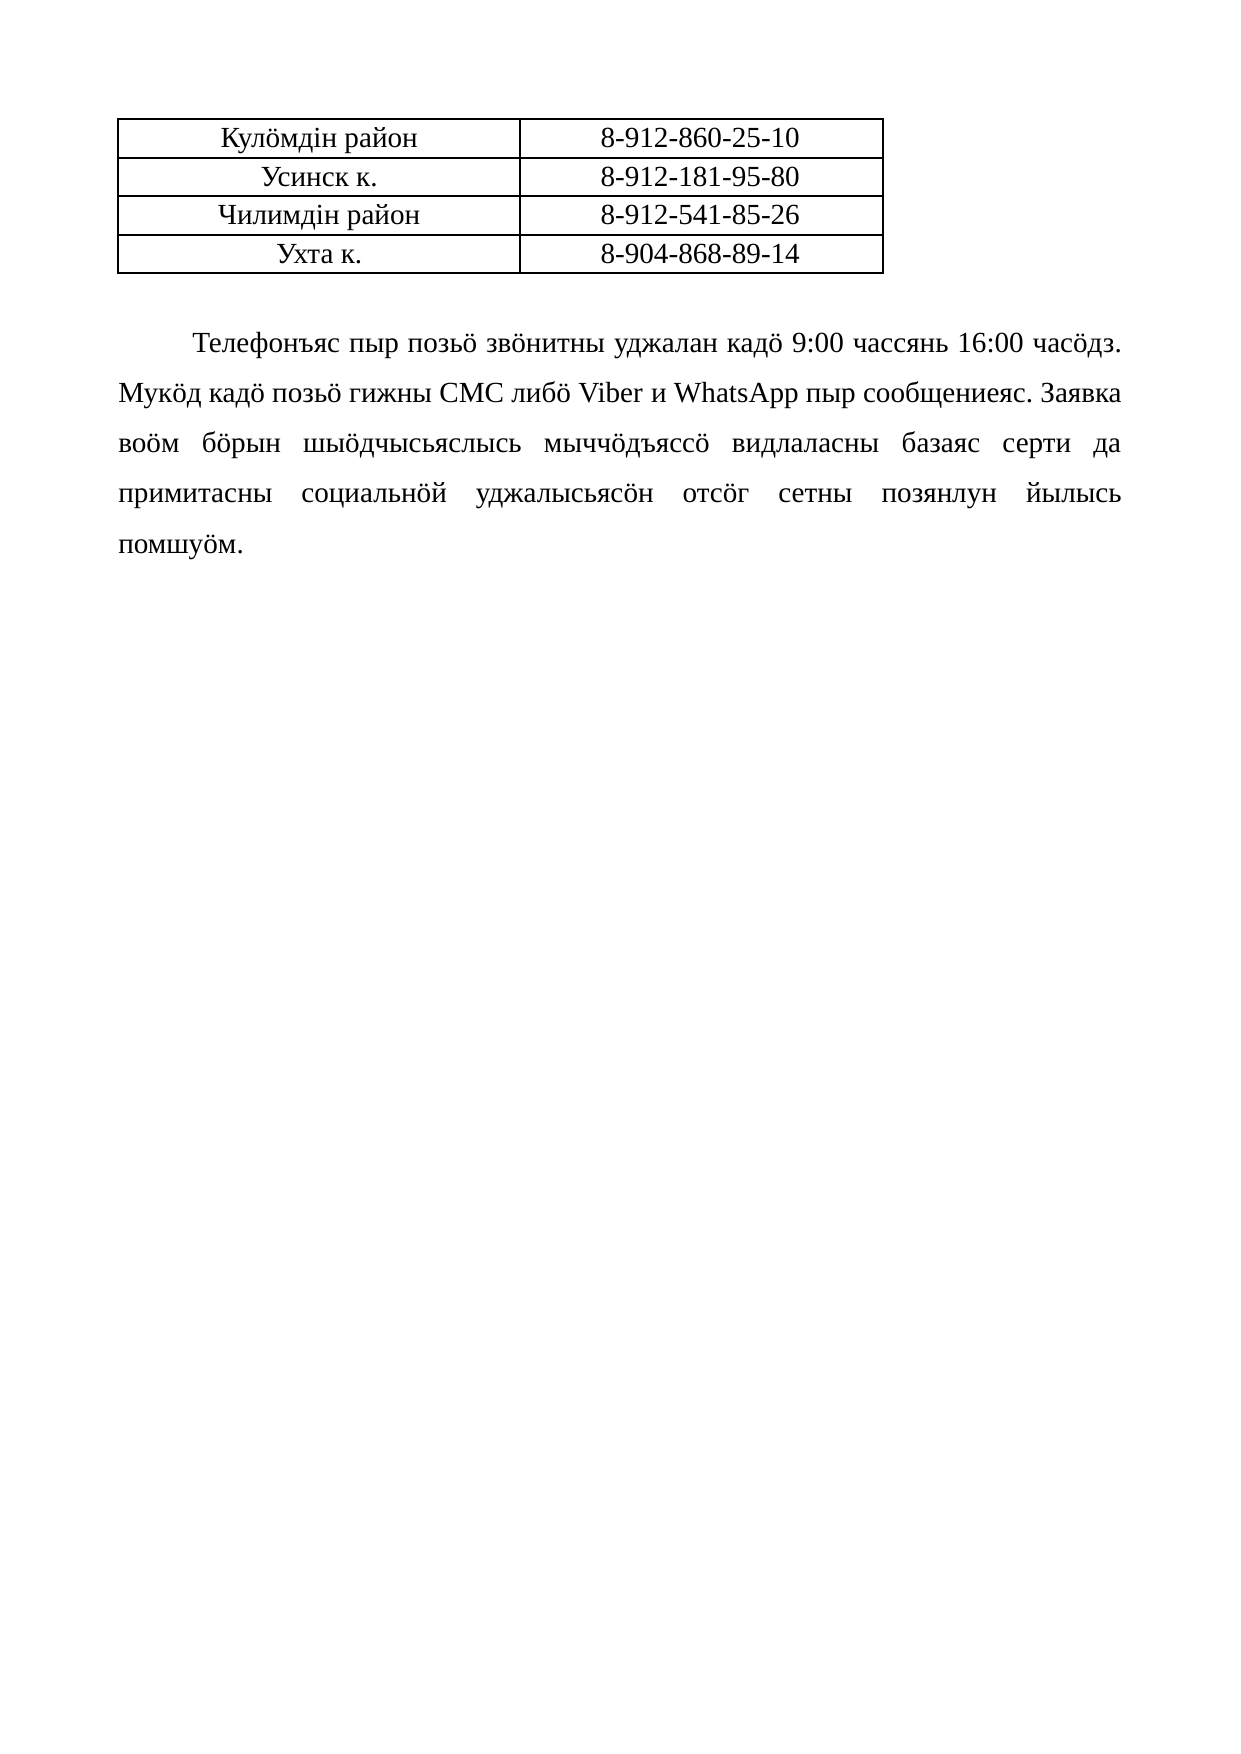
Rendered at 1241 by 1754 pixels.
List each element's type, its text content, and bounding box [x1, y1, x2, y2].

text Телефонъяс пыр позьӧ звӧнитны уджалан кадӧ 9:00 чассянь 16:00 часӧдз. Мукӧд кадӧ позьӧ гижны СМС либӧ Viber и WhatsApp пыр сообщениеяс. Заявка воӧм бӧрын шыӧдчысьяслысь мыччӧдъяссӧ видлаласны базаяс серти да примитасны социальнӧй уджалысьясӧн отсӧг сетны позянлун йылысь помшуӧм. [118, 325, 1122, 559]
table_cell Усинск к. [119, 159, 519, 195]
table_cell Кулӧмдін район [119, 120, 519, 157]
table_cell 8-912-860-25-10 [521, 120, 882, 157]
table_cell 8-904-868-89-14 [521, 236, 882, 272]
table_cell Ухта к. [119, 236, 519, 272]
table_cell Чилимдін район [119, 197, 519, 234]
table_cell 8-912-181-95-80 [521, 159, 882, 195]
table_cell 8-912-541-85-26 [521, 197, 882, 234]
